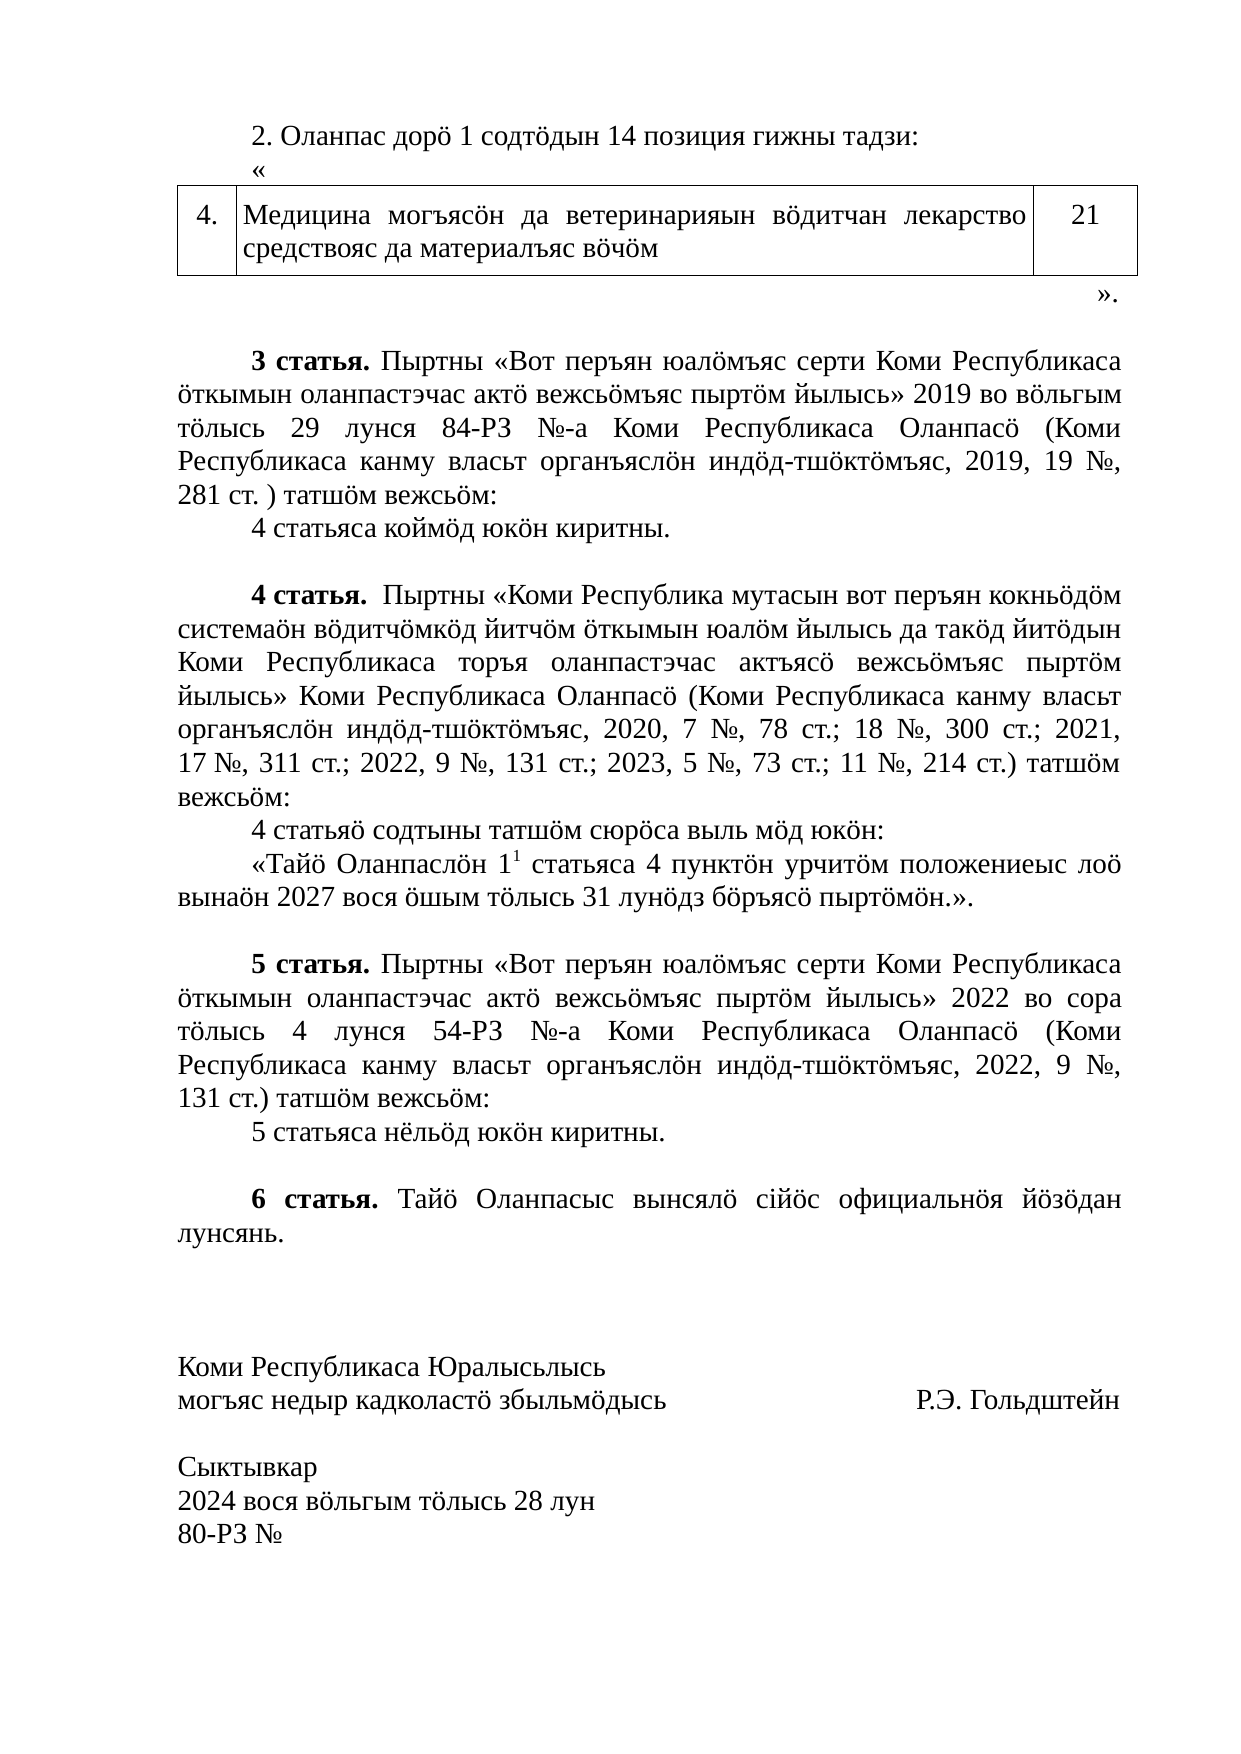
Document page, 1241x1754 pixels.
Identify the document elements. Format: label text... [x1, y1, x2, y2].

list 4 статьяӧ содтыны татшӧм сюрӧса выль мӧд юкӧн: [177, 812, 1122, 846]
text 3 статья. Пыртны «Вот перъян юалӧмъяс серти Коми Республикаса ӧткымын оланпастэчас актӧ вежсьӧмъяс пыртӧм йылысь» 2019 во вӧльгым тӧлысь 29 лунся 84-РЗ №-а Коми Республикаса Оланпасӧ (Коми Республикаса канму власьт органъяслӧн индӧд-тшӧктӧмъяс, 2019, 19 №, 281 ст. ) татшӧм вежсьӧм: [177, 343, 1122, 510]
text 5 статьяса нёльӧд юкӧн киритны. [177, 1114, 1122, 1148]
text 2024 вося вӧльгым тӧлысь 28 лун [177, 1483, 1122, 1517]
table_header Медицина могъясӧн да ветеринарияын вӧдитчан лекарство средствояс да материалъяс вӧчӧм [237, 186, 1033, 274]
text Сыктывкар [177, 1449, 1122, 1483]
table_header 4. [178, 186, 236, 274]
text Коми Республикаса Юралысьлысь [177, 1349, 1122, 1382]
text могъяс недыр кадколастӧ збыльмӧдысь Р.Э. Гольдштейн [177, 1382, 1122, 1416]
text 80-РЗ № [177, 1517, 1122, 1550]
list «Тайӧ Оланпаслӧн 11 статьяса 4 пунктӧн урчитӧм положениеыс лоӧ вынаӧн 2027 вося ӧшым тӧлысь 31 лунӧдз бӧръясӧ пыртӧмӧн.». [177, 846, 1122, 913]
text « [177, 152, 1122, 185]
list 6 статья. Тайӧ Оланпасыс вынсялӧ сійӧс официальнӧя йӧзӧдан лунсянь. [177, 1181, 1122, 1248]
text 4 статья. Пыртны «Коми Республика мутасын вот перъян кокньӧдӧм системаӧн вӧдитчӧмкӧд йитчӧм ӧткымын юалӧм йылысь да такӧд йитӧдын Коми Республикаса торъя оланпастэчас актъясӧ вежсьӧмъяс пыртӧм йылысь» Коми Республикаса Оланпасӧ (Коми Республикаса канму власьт органъяслӧн индӧд-тшӧктӧмъяс, 2020, 7 №, 78 ст.; 18 №, 300 ст.; 2021, 17 №, 311 ст.; 2022, 9 №, 131 ст.; 2023, 5 №, 73 ст.; 11 №, 214 ст.) татшӧм вежсьӧм: [177, 577, 1122, 812]
text 5 статья. Пыртны «Вот перъян юалӧмъяс серти Коми Республикаса ӧткымын оланпастэчас актӧ вежсьӧмъяс пыртӧм йылысь» 2022 во сора тӧлысь 4 лунся 54-РЗ №-а Коми Республикаса Оланпасӧ (Коми Республикаса канму власьт органъяслӧн индӧд-тшӧктӧмъяс, 2022, 9 №, 131 ст.) татшӧм вежсьӧм: [177, 946, 1122, 1114]
table_header 21 [1034, 186, 1137, 274]
text 4 статьяса коймӧд юкӧн киритны. [177, 510, 1122, 544]
text 2. Оланпас дорӧ 1 содтӧдын 14 позиция гижны тадзи: [177, 118, 1122, 152]
text ». [177, 276, 1122, 309]
